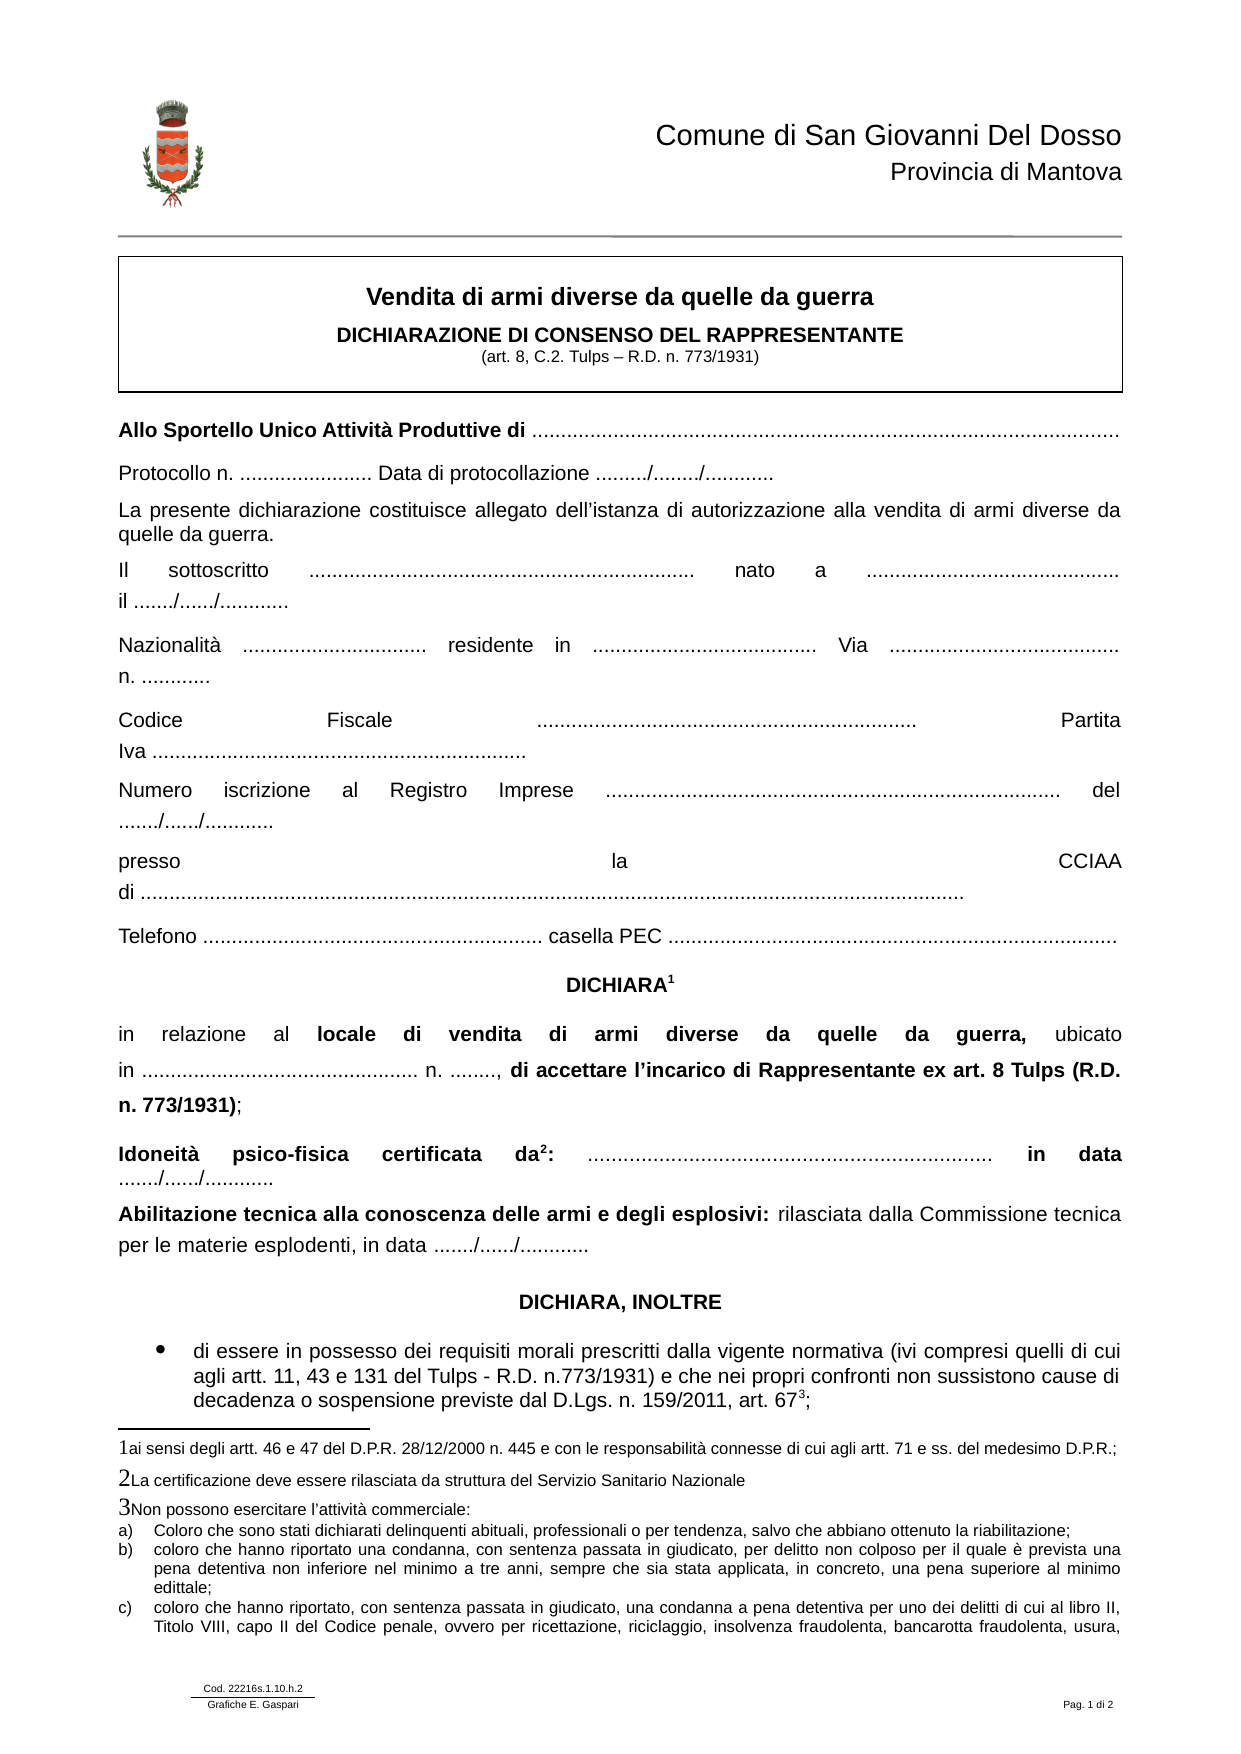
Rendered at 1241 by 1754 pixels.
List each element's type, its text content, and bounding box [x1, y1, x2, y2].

list coloro che hanno riportato una condanna, con sentenza passata in giudicato, per delitto non colposo per il quale è prevista una pena detentiva non inferiore nel minimo a tre anni, sempre che sia stata applicata, in concreto, una pena superiore al minimo edittale; [118, 1540, 1122, 1597]
text Idoneità psico-fisica certificata da: .................................................................... in data ......./....../............ [118, 1142, 1122, 1190]
text Protocollo n. ....................... Data di protocollazione ........./......../............ [118, 461, 1122, 485]
text in relazione al locale di vendita di armi diverse da quelle da guerra, ubicato in ................................................ n. ........, di accettare l’incarico di Rappresentante ex art. 8 Tulps (R.D. n. 773/1931); [118, 1021, 1122, 1117]
text Provincia di Mantova [224, 157, 1122, 185]
text Codice Fiscale .................................................................. Partita Iva ................................................................. [118, 707, 1122, 763]
text Numero iscrizione al Registro Imprese ............................................................................... del ......./....../............ [118, 778, 1122, 833]
list Coloro che sono stati dichiarati delinquenti abituali, professionali o per tendenza, salvo che abbiano ottenuto la riabilitazione; [118, 1521, 1122, 1540]
list Non possono esercitare l’attività commerciale: [118, 1492, 1122, 1521]
text ai sensi degli artt. 46 e 47 del D.P.R. 28/12/2000 n. 445 e con le responsabilità connesse di cui agli artt. 71 e ss. del medesimo D.P.R.; [118, 1435, 1122, 1459]
text La presente dichiarazione costituisce allegato dell’istanza di autorizzazione alla vendita di armi diverse da quelle da guerra. [118, 497, 1122, 545]
text Nazionalità ................................ residente in ....................................... Via ........................................ n. ............ [118, 633, 1122, 688]
text presso la CCIAA di ............................................................................................................................................... [118, 849, 1122, 904]
picture [122, 87, 224, 219]
text Comune di San Giovanni Del Dosso [224, 118, 1122, 152]
list di essere in possesso dei requisiti morali prescritti dalla vigente normativa (ivi compresi quelli di cui agli artt. 11, 43 e 131 del Tulps - R.D. n.773/1931) e che nei propri confronti non sussistono cause di decadenza o sospensione previste dal D.Lgs. n. 159/2011, art. 67; [156, 1338, 1122, 1411]
text Abilitazione tecnica alla conoscenza delle armi e degli esplosivi: rilasciata dalla Commissione tecnica per le materie esplodenti, in data ......./....../............ [118, 1202, 1122, 1257]
text DICHIARA, INOLTRE [118, 1289, 1122, 1313]
text La certificazione deve essere rilasciata da struttura del Servizio Sanitario Nazionale [118, 1463, 1122, 1492]
text DICHIARA [118, 972, 1122, 996]
table_header Vendita di armi diverse da quelle da guerra DICHIARAZIONE DI CONSENSO DEL RAPPRESENTANTE (art. 8, C.2. Tulps – R.D. n. 773/1931) [119, 257, 1122, 391]
list coloro che hanno riportato, con sentenza passata in giudicato, una condanna a pena detentiva per uno dei delitti di cui al libro II, Titolo VIII, capo II del Codice penale, ovvero per ricettazione, riciclaggio, insolvenza fraudolenta, bancarotta fraudolenta, usura, [118, 1597, 1122, 1636]
text Il sottoscritto ................................................................... nato a ............................................ il ......./....../............ [118, 558, 1122, 613]
text Allo Sportello Unico Attività Produttive di [118, 417, 1122, 441]
text Telefono ........................................................... casella PEC .............................................................................. [118, 923, 1122, 947]
